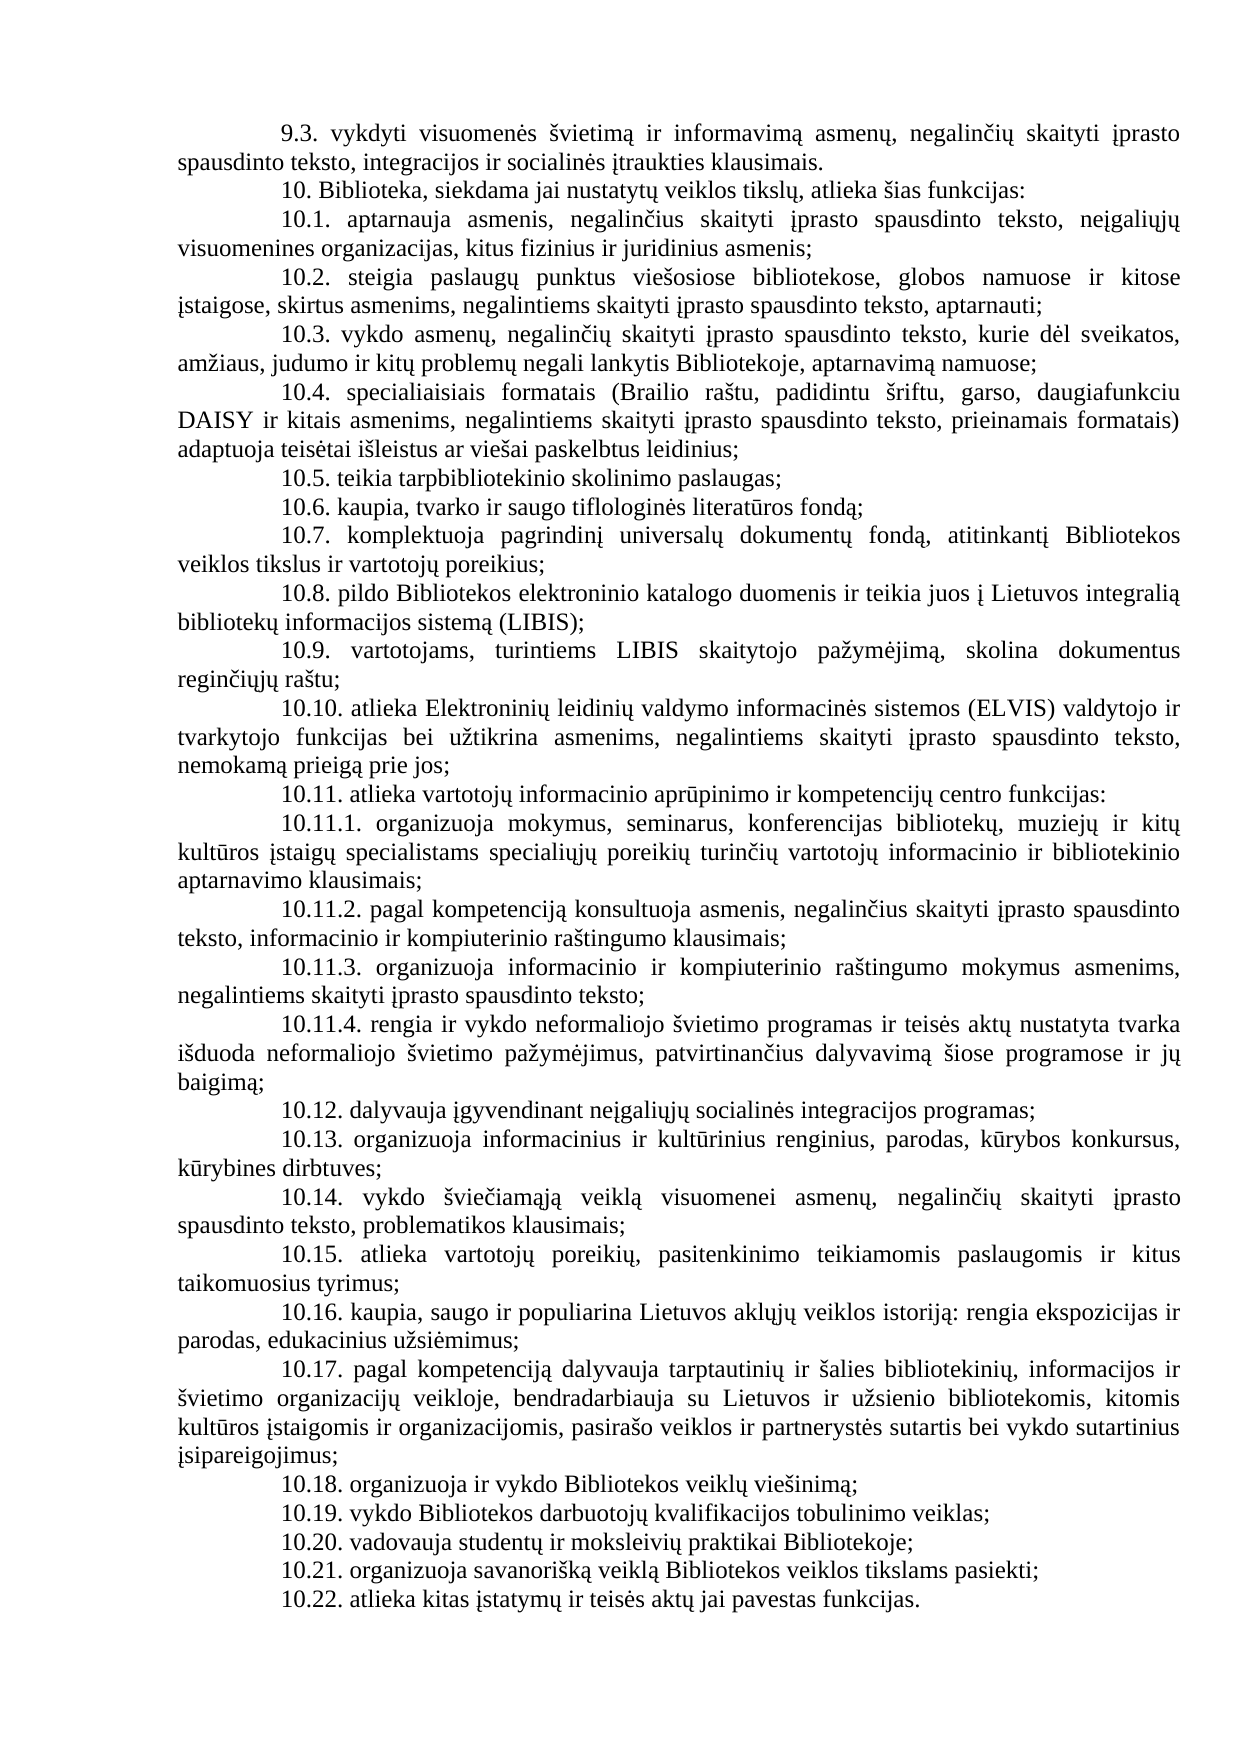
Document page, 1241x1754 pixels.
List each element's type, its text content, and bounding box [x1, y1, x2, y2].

text 10.1. aptarnauja asmenis, negalinčius skaityti įprasto spausdinto teksto, neįgaliųjų visuomenines organizacijas, kitus fizinius ir juridinius asmenis; [177, 204, 1181, 262]
text 10.5. teikia tarpbibliotekinio skolinimo paslaugas; [177, 463, 1181, 492]
text 10.21. organizuoja savanorišką veiklą Bibliotekos veiklos tikslams pasiekti; [177, 1556, 1181, 1584]
text 10.2. steigia paslaugų punktus viešosiose bibliotekose, globos namuose ir kitose įstaigose, skirtus asmenims, negalintiems skaityti įprasto spausdinto teksto, aptarnauti; [177, 262, 1181, 319]
text 10.11.1. organizuoja mokymus, seminarus, konferencijas bibliotekų, muziejų ir kitų kultūros įstaigų specialistams specialiųjų poreikių turinčių vartotojų informacinio ir bibliotekinio aptarnavimo klausimais; [177, 808, 1181, 894]
text 10.13. organizuoja informacinius ir kultūrinius renginius, parodas, kūrybos konkursus, kūrybines dirbtuves; [177, 1124, 1181, 1182]
text 10. Biblioteka, siekdama jai nustatytų veiklos tikslų, atlieka šias funkcijas: [177, 176, 1181, 204]
text 10.19. vykdo Bibliotekos darbuotojų kvalifikacijos tobulinimo veiklas; [177, 1498, 1181, 1527]
text 10.11. atlieka vartotojų informacinio aprūpinimo ir kompetencijų centro funkcijas: [177, 779, 1181, 808]
text 10.4. specialiaisiais formatais (Brailio raštu, padidintu šriftu, garso, daugiafunkciu DAISY ir kitais asmenims, negalintiems skaityti įprasto spausdinto teksto, prieinamais formatais) adaptuoja teisėtai išleistus ar viešai paskelbtus leidinius; [177, 377, 1181, 463]
text 10.9. vartotojams, turintiems LIBIS skaitytojo pažymėjimą, skolina dokumentus reginčiųjų raštu; [177, 636, 1181, 693]
text 10.8. pildo Bibliotekos elektroninio katalogo duomenis ir teikia juos į Lietuvos integralią bibliotekų informacijos sistemą (LIBIS); [177, 578, 1181, 636]
text 10.20. vadovauja studentų ir moksleivių praktikai Bibliotekoje; [177, 1527, 1181, 1556]
text 10.17. pagal kompetenciją dalyvauja tarptautinių ir šalies bibliotekinių, informacijos ir švietimo organizacijų veikloje, bendradarbiauja su Lietuvos ir užsienio bibliotekomis, kitomis kultūros įstaigomis ir organizacijomis, pasirašo veiklos ir partnerystės sutartis bei vykdo sutartinius įsipareigojimus; [177, 1354, 1181, 1469]
text 10.15. atlieka vartotojų poreikių, pasitenkinimo teikiamomis paslaugomis ir kitus taikomuosius tyrimus; [177, 1239, 1181, 1297]
text 10.18. organizuoja ir vykdo Bibliotekos veiklų viešinimą; [177, 1469, 1181, 1498]
text 10.16. kaupia, saugo ir populiarina Lietuvos aklųjų veiklos istoriją: rengia ekspozicijas ir parodas, edukacinius užsiėmimus; [177, 1297, 1181, 1354]
text 10.6. kaupia, tvarko ir saugo tiflologinės literatūros fondą; [177, 492, 1181, 521]
text 10.11.4. rengia ir vykdo neformaliojo švietimo programas ir teisės aktų nustatyta tvarka išduoda neformaliojo švietimo pažymėjimus, patvirtinančius dalyvavimą šiose programose ir jų baigimą; [177, 1009, 1181, 1096]
text 10.22. atlieka kitas įstatymų ir teisės aktų jai pavestas funkcijas. [177, 1584, 1181, 1613]
text 10.7. komplektuoja pagrindinį universalų dokumentų fondą, atitinkantį Bibliotekos veiklos tikslus ir vartotojų poreikius; [177, 521, 1181, 578]
text 10.11.3. organizuoja informacinio ir kompiuterinio raštingumo mokymus asmenims, negalintiems skaityti įprasto spausdinto teksto; [177, 952, 1181, 1009]
text 10.11.2. pagal kompetenciją konsultuoja asmenis, negalinčius skaityti įprasto spausdinto teksto, informacinio ir kompiuterinio raštingumo klausimais; [177, 894, 1181, 952]
text 10.10. atlieka Elektroninių leidinių valdymo informacinės sistemos (ELVIS) valdytojo ir tvarkytojo funkcijas bei užtikrina asmenims, negalintiems skaityti įprasto spausdinto teksto, nemokamą prieigą prie jos; [177, 693, 1181, 779]
text 10.14. vykdo šviečiamąją veiklą visuomenei asmenų, negalinčių skaityti įprasto spausdinto teksto, problematikos klausimais; [177, 1182, 1181, 1239]
text 10.12. dalyvauja įgyvendinant neįgaliųjų socialinės integracijos programas; [177, 1096, 1181, 1124]
text 10.3. vykdo asmenų, negalinčių skaityti įprasto spausdinto teksto, kurie dėl sveikatos, amžiaus, judumo ir kitų problemų negali lankytis Bibliotekoje, aptarnavimą namuose; [177, 319, 1181, 377]
text 9.3. vykdyti visuomenės švietimą ir informavimą asmenų, negalinčių skaityti įprasto spausdinto teksto, integracijos ir socialinės įtraukties klausimais. [177, 118, 1181, 176]
